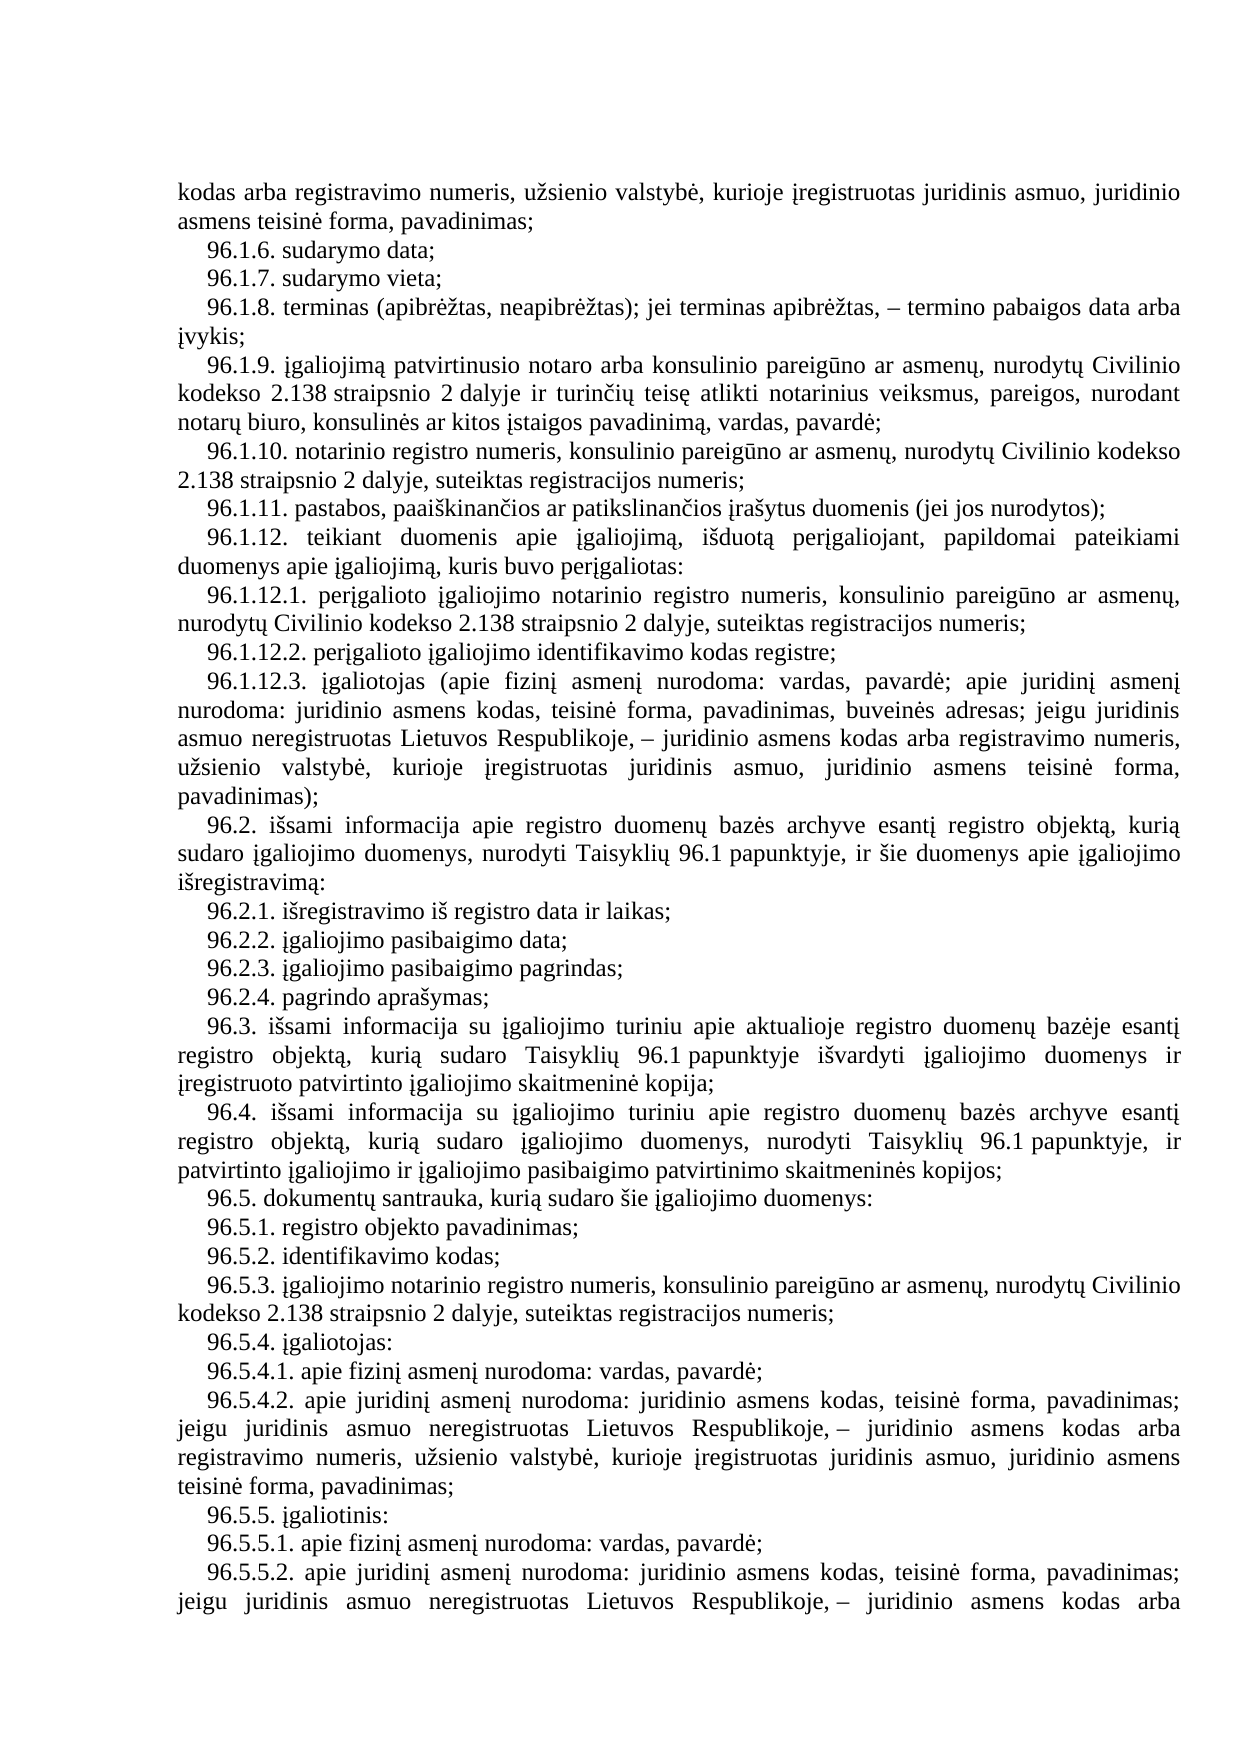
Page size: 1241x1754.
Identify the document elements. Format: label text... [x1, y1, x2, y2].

text 96.3. išsami informacija su įgaliojimo turiniu apie aktualioje registro duomenų bazėje esantį registro objektą, kurią sudaro Taisyklių 96.1 papunktyje išvardyti įgaliojimo duomenys ir įregistruoto patvirtinto įgaliojimo skaitmeninė kopija; [177, 1011, 1181, 1097]
text 96.2. išsami informacija apie registro duomenų bazės archyve esantį registro objektą, kurią sudaro įgaliojimo duomenys, nurodyti Taisyklių 96.1 papunktyje, ir šie duomenys apie įgaliojimo išregistravimą: [177, 810, 1181, 896]
text 96.5.5. įgaliotinis: [177, 1500, 1181, 1528]
text 96.1.7. sudarymo vieta; [177, 263, 1181, 292]
text kodas arba registravimo numeris, užsienio valstybė, kurioje įregistruotas juridinis asmuo, juridinio asmens teisinė forma, pavadinimas; [177, 177, 1181, 235]
text 96.5.4.2. apie juridinį asmenį nurodoma: juridinio asmens kodas, teisinė forma, pavadinimas; jeigu juridinis asmuo neregistruotas Lietuvos Respublikoje, – juridinio asmens kodas arba registravimo numeris, užsienio valstybė, kurioje įregistruotas juridinis asmuo, juridinio asmens teisinė forma, pavadinimas; [177, 1385, 1181, 1500]
text 96.4. išsami informacija su įgaliojimo turiniu apie registro duomenų bazės archyve esantį registro objektą, kurią sudaro įgaliojimo duomenys, nurodyti Taisyklių 96.1 papunktyje, ir patvirtinto įgaliojimo ir įgaliojimo pasibaigimo patvirtinimo skaitmeninės kopijos; [177, 1097, 1181, 1183]
text 96.5. dokumentų santrauka, kurią sudaro šie įgaliojimo duomenys: [177, 1183, 1181, 1212]
text 96.1.8. terminas (apibrėžtas, neapibrėžtas); jei terminas apibrėžtas, – termino pabaigos data arba įvykis; [177, 292, 1181, 350]
text 96.5.2. identifikavimo kodas; [177, 1241, 1181, 1270]
text 96.1.9. įgaliojimą patvirtinusio notaro arba konsulinio pareigūno ar asmenų, nurodytų Civilinio kodekso 2.138 straipsnio 2 dalyje ir turinčių teisę atlikti notarinius veiksmus, pareigos, nurodant notarų biuro, konsulinės ar kitos įstaigos pavadinimą, vardas, pavardė; [177, 350, 1181, 436]
text 96.1.12.1. perįgalioto įgaliojimo notarinio registro numeris, konsulinio pareigūno ar asmenų, nurodytų Civilinio kodekso 2.138 straipsnio 2 dalyje, suteiktas registracijos numeris; [177, 580, 1181, 637]
text 96.2.2. įgaliojimo pasibaigimo data; [177, 925, 1181, 953]
text 96.5.1. registro objekto pavadinimas; [177, 1212, 1181, 1241]
text 96.5.4.1. apie fizinį asmenį nurodoma: vardas, pavardė; [177, 1356, 1181, 1385]
text 96.1.12.2. perįgalioto įgaliojimo identifikavimo kodas registre; [177, 637, 1181, 666]
text 96.2.3. įgaliojimo pasibaigimo pagrindas; [177, 953, 1181, 982]
text 96.1.10. notarinio registro numeris, konsulinio pareigūno ar asmenų, nurodytų Civilinio kodekso 2.138 straipsnio 2 dalyje, suteiktas registracijos numeris; [177, 436, 1181, 493]
text 96.2.1. išregistravimo iš registro data ir laikas; [177, 896, 1181, 925]
text 96.5.4. įgaliotojas: [177, 1327, 1181, 1356]
text 96.5.3. įgaliojimo notarinio registro numeris, konsulinio pareigūno ar asmenų, nurodytų Civilinio kodekso 2.138 straipsnio 2 dalyje, suteiktas registracijos numeris; [177, 1270, 1181, 1327]
text 96.1.6. sudarymo data; [177, 235, 1181, 263]
text 96.5.5.2. apie juridinį asmenį nurodoma: juridinio asmens kodas, teisinė forma, pavadinimas; jeigu juridinis asmuo neregistruotas Lietuvos Respublikoje, – juridinio asmens kodas arba [177, 1557, 1181, 1615]
text 96.2.4. pagrindo aprašymas; [177, 982, 1181, 1011]
text 96.1.11. pastabos, paaiškinančios ar patikslinančios įrašytus duomenis (jei jos nurodytos); [177, 493, 1181, 522]
text 96.1.12.3. įgaliotojas (apie fizinį asmenį nurodoma: vardas, pavardė; apie juridinį asmenį nurodoma: juridinio asmens kodas, teisinė forma, pavadinimas, buveinės adresas; jeigu juridinis asmuo neregistruotas Lietuvos Respublikoje, – juridinio asmens kodas arba registravimo numeris, užsienio valstybė, kurioje įregistruotas juridinis asmuo, juridinio asmens teisinė forma, pavadinimas); [177, 666, 1181, 810]
text 96.5.5.1. apie fizinį asmenį nurodoma: vardas, pavardė; [177, 1528, 1181, 1557]
text 96.1.12. teikiant duomenis apie įgaliojimą, išduotą perįgaliojant, papildomai pateikiami duomenys apie įgaliojimą, kuris buvo perįgaliotas: [177, 522, 1181, 580]
